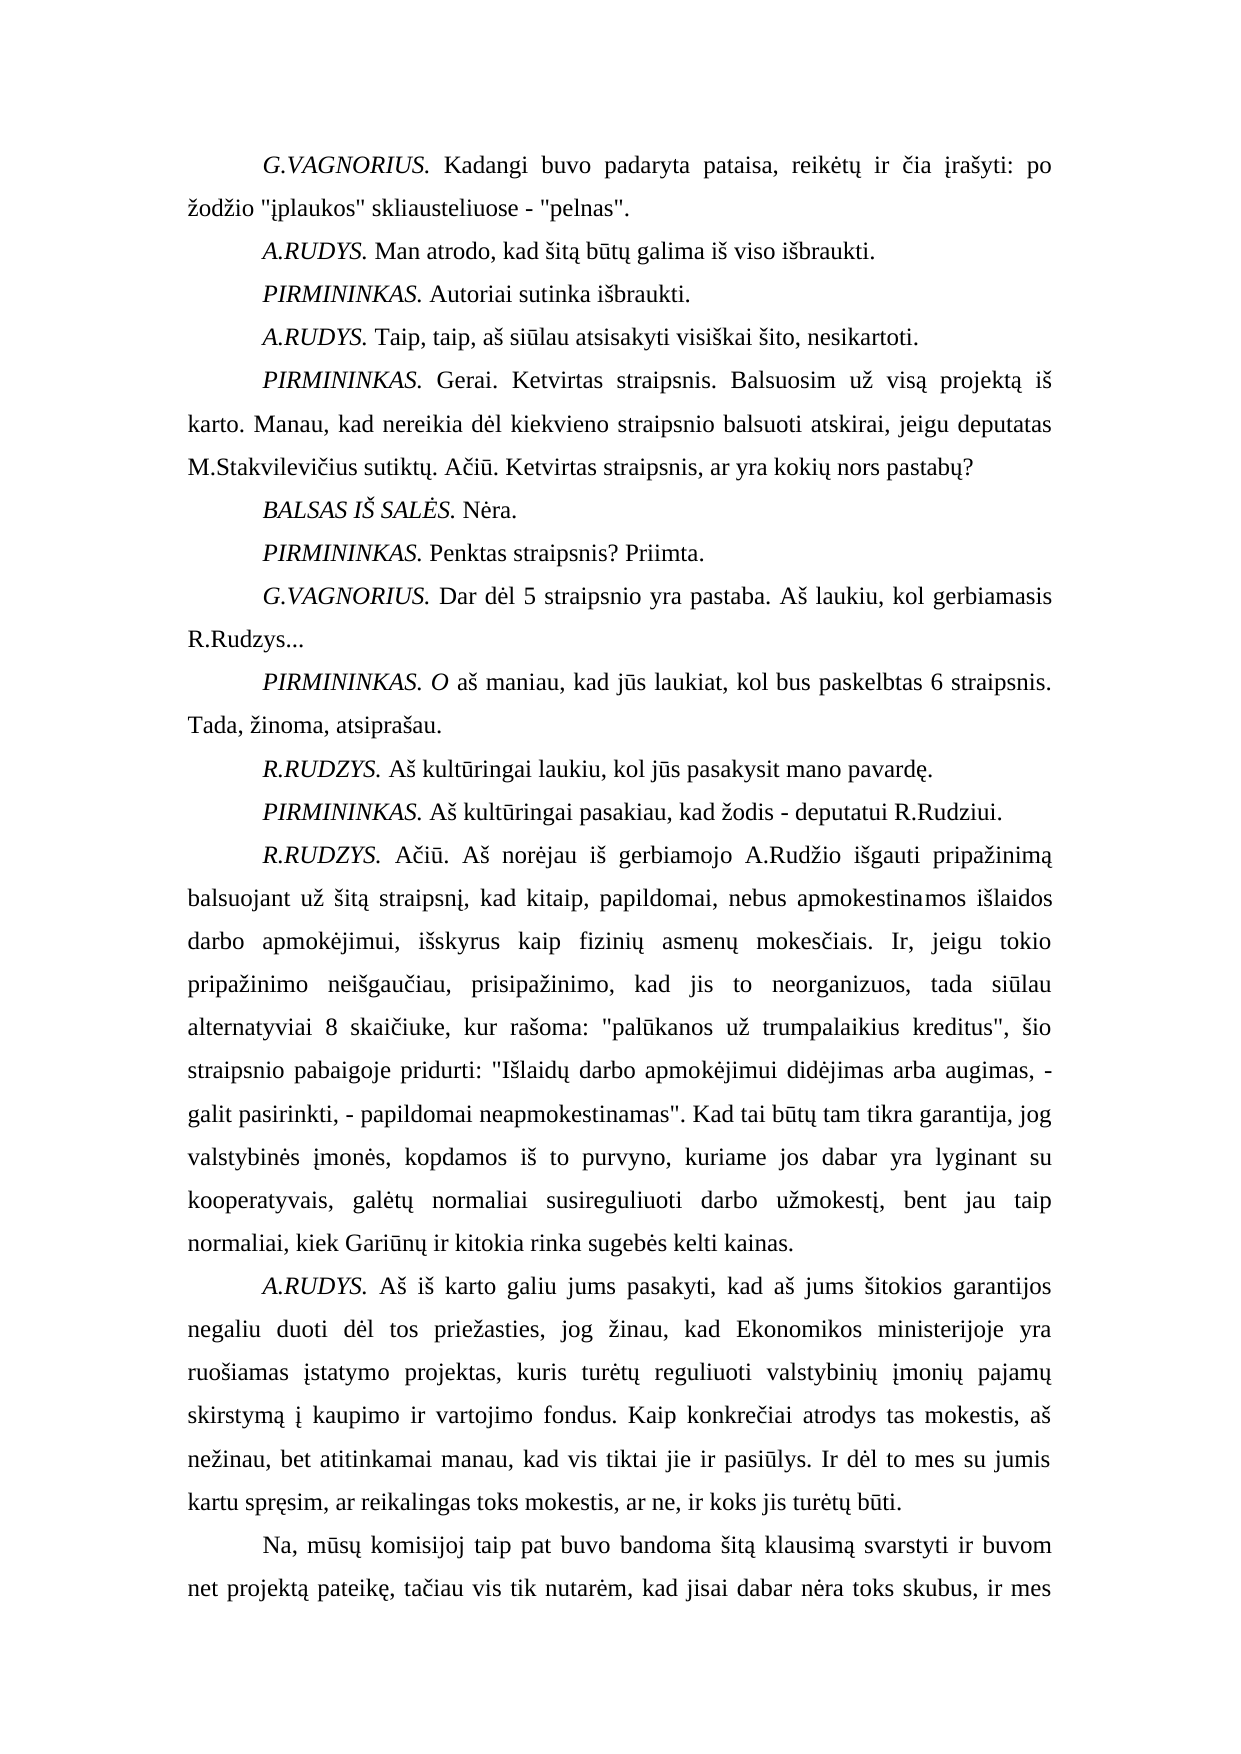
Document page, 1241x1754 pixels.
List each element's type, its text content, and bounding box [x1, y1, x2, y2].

text R.RUDZYS. Aš kultūringai laukiu, kol jūs pasakysit mano pavardę. [187, 754, 1053, 782]
text G.VAGNORIUS. Dar dėl 5 straipsnio yra pastaba. Aš laukiu, kol gerbiamasis R.Rudzys... [187, 581, 1053, 653]
text A.RUDYS. Taip, taip, aš siūlau atsisakyti visiškai šito, nesikartoti. [187, 322, 1053, 351]
text PIRMININKAS. O aš maniau, kad jūs laukiat, kol bus paskelbtas 6 straipsnis. Tada, žinoma, atsiprašau. [187, 667, 1053, 739]
text G.VAGNORIUS. Kadangi buvo padaryta pataisa, reikėtų ir čia įrašyti: po žodžio "įplaukos" skliausteliuose - "pelnas". [187, 150, 1053, 222]
text Na, mūsų komisijoj taip pat buvo bandoma šitą klausimą svarstyti ir buvom net projektą pateikę, tačiau vis tik nutarėm, kad jisai dabar nėra toks skubus, ir mes [187, 1530, 1053, 1602]
text A.RUDYS. Man atrodo, kad šitą būtų galima iš viso išbraukti. [187, 236, 1053, 265]
text PIRMININKAS. Autoriai sutinka išbraukti. [187, 279, 1053, 308]
text PIRMININKAS. Penktas straipsnis? Priimta. [187, 538, 1053, 567]
text A.RUDYS. Aš iš karto galiu jums pasakyti, kad aš jums šitokios garantijos negaliu duoti dėl tos priežasties, jog žinau, kad Ekonomikos ministerijoje yra ruošiamas įstatymo projektas, kuris turėtų reguliuoti valstybinių įmonių pajamų skirstymą į kaupimo ir vartojimo fondus. Kaip konkrečiai atrodys tas mokestis, aš nežinau, bet atitinkamai manau, kad vis tiktai jie ir pasiūlys. Ir dėl to mes su jumis kartu spręsim, ar reikalingas toks mokestis, ar ne, ir koks jis turėtų būti. [187, 1271, 1053, 1516]
text R.RUDZYS. Ačiū. Aš norėjau iš gerbiamojo A.Rudžio išgauti pripažinimą balsuojant už šitą straipsnį, kad kitaip, papildomai, nebus apmokestina­mos išlaidos darbo apmokėjimui, išskyrus kaip fizinių asmenų mokesčiais. Ir, jeigu tokio pripažinimo neišgaučiau, prisipažinimo, kad jis to neorganizuos, tada siūlau alternatyviai 8 skaičiuke, kur rašoma: "palūkanos už trumpalaikius kreditus", šio straipsnio pabaigoje pridurti: "Išlaidų darbo apmo­kėjimui didėjimas arba augimas, - galit pasirinkti, - papildomai neapmokestinamas". Kad tai būtų tam tikra garantija, jog valstybinės įmo­nės, kopdamos iš to purvyno, kuriame jos dabar yra lyginant su kooperatyvais, galėtų normaliai susireguliuoti darbo užmokestį, bent jau taip normaliai, kiek Gariūnų ir kitokia rinka sugebės kelti kainas. [187, 840, 1053, 1257]
text BALSAS IŠ SALĖS. Nėra. [187, 495, 1053, 524]
text PIRMININKAS. Gerai. Ketvirtas straipsnis. Balsuosim už visą projektą iš karto. Manau, kad nereikia dėl kiekvieno straipsnio balsuoti atskirai, jeigu deputatas M.Stakvilevičius sutiktų. Ačiū. Ketvirtas straipsnis, ar yra kokių nors pastabų? [187, 366, 1053, 481]
text PIRMININKAS. Aš kultūringai pasakiau, kad žodis - deputatui R.Ru­dziui. [187, 797, 1053, 826]
